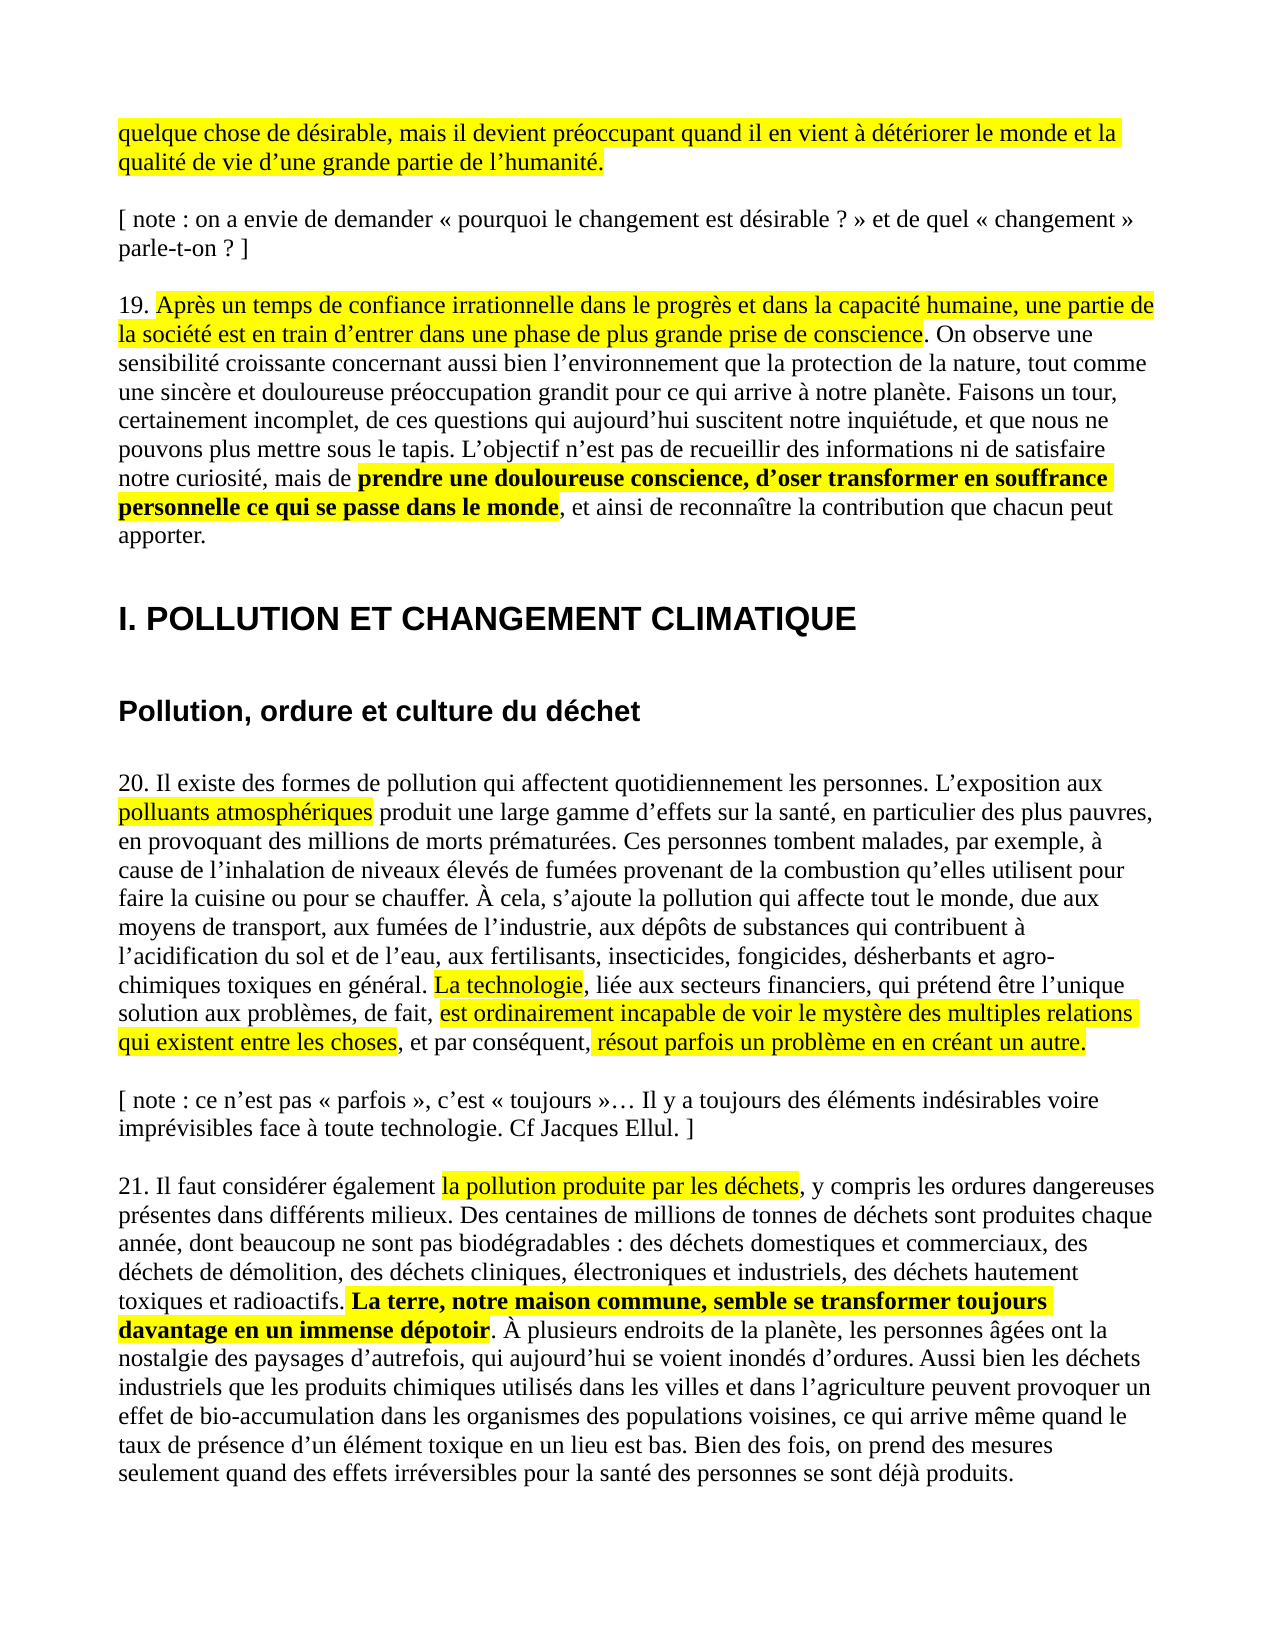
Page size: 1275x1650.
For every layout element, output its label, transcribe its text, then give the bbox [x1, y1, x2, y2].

subtitle I. POLLUTION ET CHANGEMENT CLIMATIQUE [118, 599, 1157, 638]
text [ note : ce n’est pas « parfois », c’est « toujours »… Il y a toujours des éléments indésirables voire imprévisibles face à toute technologie. Cf Jacques Ellul. ] [118, 1085, 1157, 1142]
text 20. Il existe des formes de pollution qui affectent quotidiennement les personnes. L’exposition aux polluants atmosphériques produit une large gamme d’effets sur la santé, en particulier des plus pauvres, en provoquant des millions de morts prématurées. Ces personnes tombent malades, par exemple, à cause de l’inhalation de niveaux élevés de fumées provenant de la combustion qu’elles utilisent pour faire la cuisine ou pour se chauffer. À cela, s’ajoute la pollution qui affecte tout le monde, due aux moyens de transport, aux fumées de l’industrie, aux dépôts de substances qui contribuent à l’acidification du sol et de l’eau, aux fertilisants, insecticides, fongicides, désherbants et agro-chimiques toxiques en général. La technologie, liée aux secteurs financiers, qui prétend être l’unique solution aux problèmes, de fait, est ordinairement incapable de voir le mystère des multiples relations qui existent entre les choses, et par conséquent, résout parfois un problème en en créant un autre. [118, 768, 1157, 1056]
text 19. Après un temps de confiance irrationnelle dans le progrès et dans la capacité humaine, une partie de la société est en train d’entrer dans une phase de plus grande prise de conscience. On observe une sensibilité croissante concernant aussi bien l’environnement que la protection de la nature, tout comme une sincère et douloureuse préoccupation grandit pour ce qui arrive à notre planète. Faisons un tour, certainement incomplet, de ces questions qui aujourd’hui suscitent notre inquiétude, et que nous ne pouvons plus mettre sous le tapis. L’objectif n’est pas de recueillir des informations ni de satisfaire notre curiosité, mais de prendre une douloureuse conscience, d’oser transformer en souffrance personnelle ce qui se passe dans le monde, et ainsi de reconnaître la contribution que chacun peut apporter. [118, 291, 1157, 549]
text 21. Il faut considérer également la pollution produite par les déchets, y compris les ordures dangereuses présentes dans différents milieux. Des centaines de millions de tonnes de déchets sont produites chaque année, dont beaucoup ne sont pas biodégradables : des déchets domestiques et commerciaux, des déchets de démolition, des déchets cliniques, électroniques et industriels, des déchets hautement toxiques et radioactifs. La terre, notre maison commune, semble se transformer toujours davantage en un immense dépotoir. À plusieurs endroits de la planète, les personnes âgées ont la nostalgie des paysages d’autrefois, qui aujourd’hui se voient inondés d’ordures. Aussi bien les déchets industriels que les produits chimiques utilisés dans les villes et dans l’agriculture peuvent provoquer un effet de bio-accumulation dans les organismes des populations voisines, ce qui arrive même quand le taux de présence d’un élément toxique en un lieu est bas. Bien des fois, on prend des mesures seulement quand des effets irréversibles pour la santé des personnes se sont déjà produits. [118, 1171, 1157, 1487]
subtitle Pollution, ordure et culture du déchet [118, 693, 1157, 727]
text [ note : on a envie de demander « pourquoi le changement est désirable ? » et de quel « changement » parle-t-on ? ] [118, 204, 1157, 262]
text quelque chose de désirable, mais il devient préoccupant quand il en vient à détériorer le monde et la qualité de vie d’une grande partie de l’humanité. [118, 118, 1157, 176]
